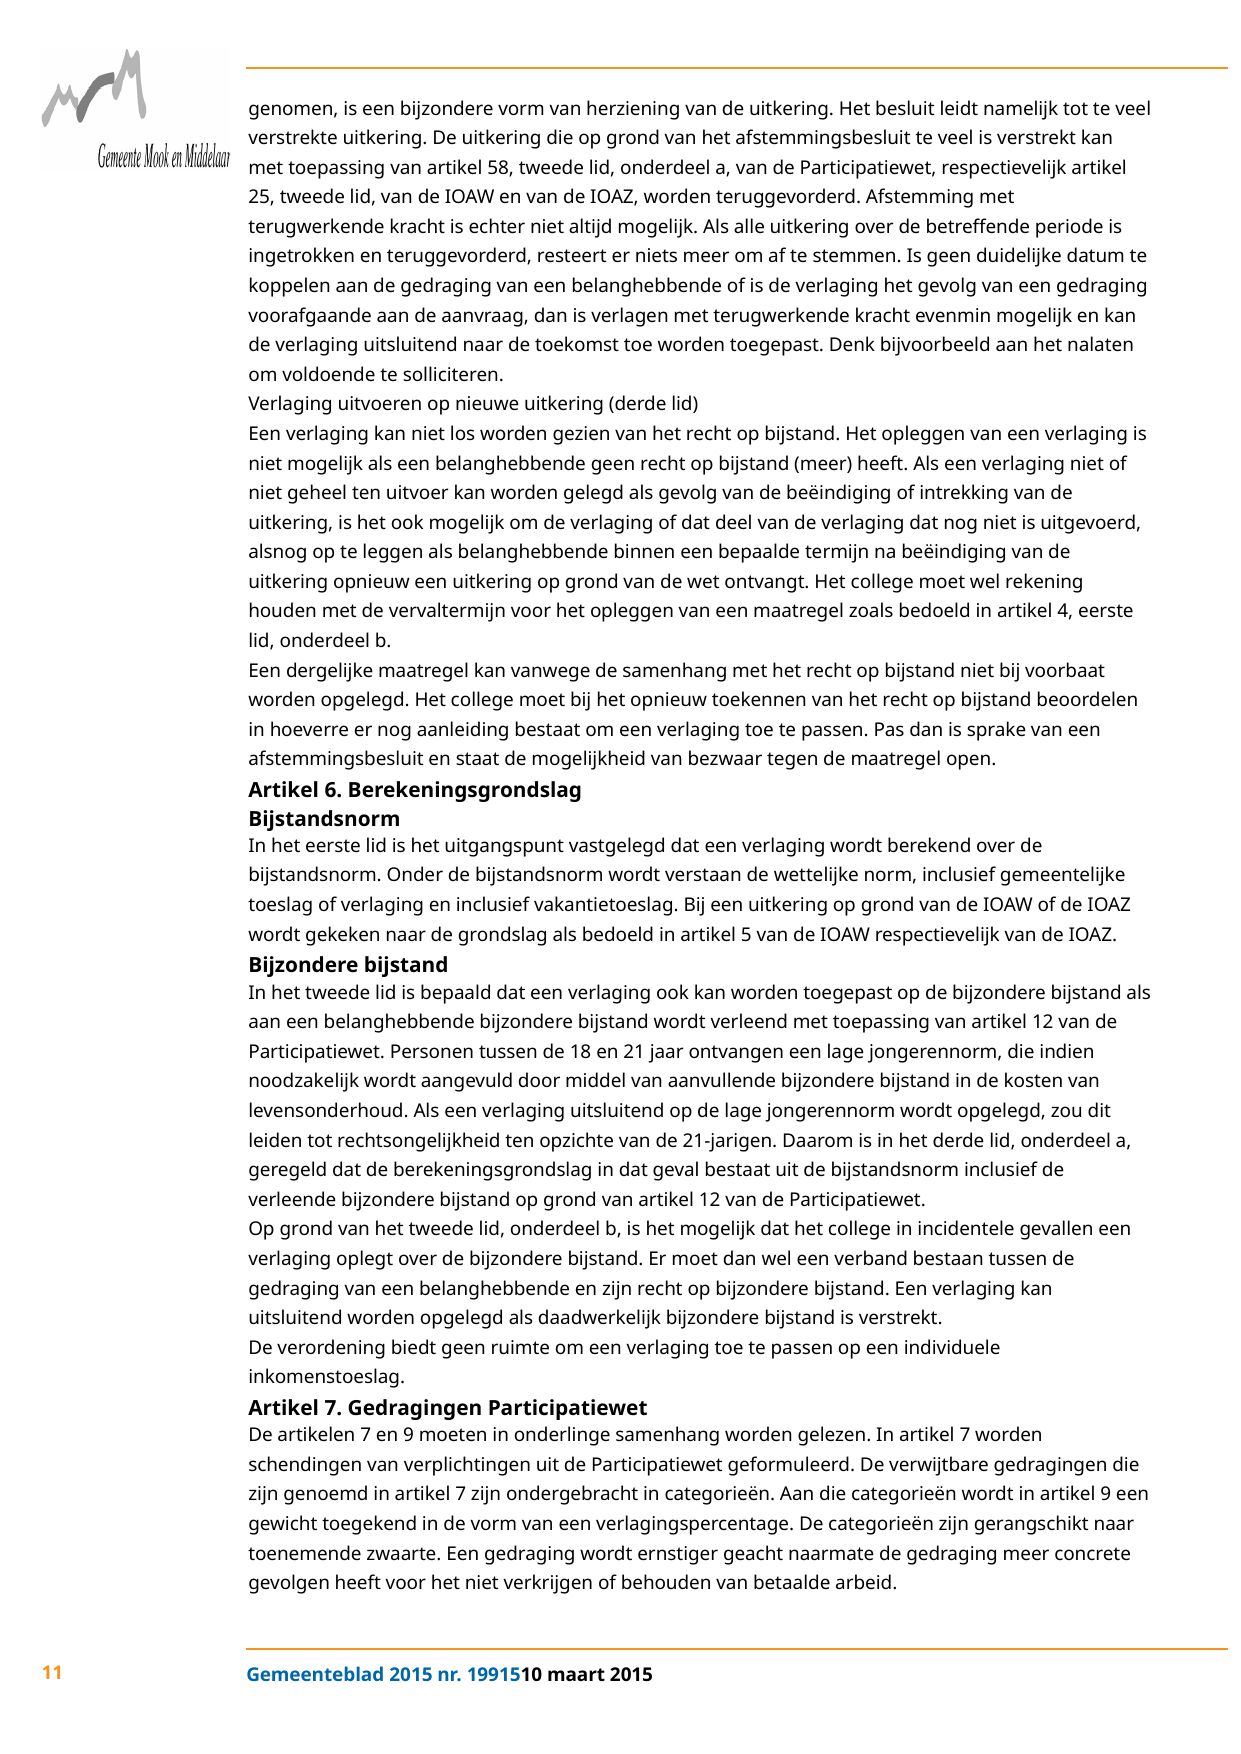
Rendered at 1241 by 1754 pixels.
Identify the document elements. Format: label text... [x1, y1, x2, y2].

text Artikel 6. Berekeningsgrondslag [248, 775, 1152, 804]
text De artikelen 7 en 9 moeten in onderlinge samenhang worden gelezen. In artikel 7 worden schendingen van verplichtingen uit de Participatiewet geformuleerd. De verwijtbare gedragingen die zijn genoemd in artikel 7 zijn ondergebracht in categorieën. Aan die categorieën wordt in artikel 9 een gewicht toegekend in de vorm van een verlagingspercentage. De categorieën zijn gerangschikt naar toenemende zwaarte. Een gedraging wordt ernstiger geacht naarmate de gedraging meer concrete gevolgen heeft voor het niet verkrijgen of behouden van betaalde arbeid. [248, 1421, 1152, 1595]
text Een dergelijke maatregel kan vanwege de samenhang met het recht op bijstand niet bij voorbaat worden opgelegd. Het college moet bij het opnieuw toekennen van het recht op bijstand beoordelen in hoeverre er nog aanleiding bestaat om een verlaging toe te passen. Pas dan is sprake van een afstemmingsbesluit en staat de mogelijkheid van bezwaar tegen de maatregel open. [248, 657, 1152, 771]
text genomen, is een bijzondere vorm van herziening van de uitkering. Het besluit leidt namelijk tot te veel verstrekte uitkering. De uitkering die op grond van het afstemmingsbesluit te veel is verstrekt kan met toepassing van artikel 58, tweede lid, onderdeel a, van de Participatiewet, respectievelijk artikel 25, tweede lid, van de IOAW en van de IOAZ, worden teruggevorderd. Afstemming met terugwerkende kracht is echter niet altijd mogelijk. Als alle uitkering over de betreffende periode is ingetrokken en teruggevorderd, resteert er niets meer om af te stemmen. Is geen duidelijke datum te koppelen aan de gedraging van een belanghebbende of is de verlaging het gevolg van een gedraging voorafgaande aan de aanvraag, dan is verlagen met terugwerkende kracht evenmin mogelijk en kan de verlaging uitsluitend naar de toekomst toe worden toegepast. Denk bijvoorbeeld aan het nalaten om voldoende te solliciteren. [248, 95, 1152, 387]
text Op grond van het tweede lid, onderdeel b, is het mogelijk dat het college in incidentele gevallen een verlaging oplegt over de bijzondere bijstand. Er moet dan wel een verband bestaan tussen de gedraging van een belanghebbende en zijn recht op bijzondere bijstand. Een verlaging kan uitsluitend worden opgelegd als daadwerkelijk bijzondere bijstand is verstrekt. [248, 1216, 1152, 1330]
text De verordening biedt geen ruimte om een verlaging toe te passen op een individuele inkomenstoeslag. [248, 1334, 1152, 1389]
text In het tweede lid is bepaald dat een verlaging ook kan worden toegepast op de bijzondere bijstand als aan een belanghebbende bijzondere bijstand wordt verleend met toepassing van artikel 12 van de Participatiewet. Personen tussen de 18 en 21 jaar ontvangen een lage jongerennorm, die indien noodzakelijk wordt aangevuld door middel van aanvullende bijzondere bijstand in de kosten van levensonderhoud. Als een verlaging uitsluitend op de lage jongerennorm wordt opgelegd, zou dit leiden tot rechtsongelijkheid ten opzichte van de 21-jarigen. Daarom is in het derde lid, onderdeel a, geregeld dat de berekeningsgrondslag in dat geval bestaat uit de bijstandsnorm inclusief de verleende bijzondere bijstand op grond van artikel 12 van de Participatiewet. [248, 979, 1152, 1212]
text Verlaging uitvoeren op nieuwe uitkering (derde lid) [248, 391, 1152, 416]
text In het eerste lid is het uitgangspunt vastgelegd dat een verlaging wordt berekend over de bijstandsnorm. Onder de bijstandsnorm wordt verstaan de wettelijke norm, inclusief gemeentelijke toeslag of verlaging en inclusief vakantietoeslag. Bij een uitkering op grond van de IOAW of de IOAZ wordt gekeken naar de grondslag als bedoeld in artikel 5 van de IOAW respectievelijk van de IOAZ. [248, 832, 1152, 947]
text Een verlaging kan niet los worden gezien van het recht op bijstand. Het opleggen van een verlaging is niet mogelijk als een belanghebbende geen recht op bijstand (meer) heeft. Als een verlaging niet of niet geheel ten uitvoer kan worden gelegd als gevolg van de beëindiging of intrekking van de uitkering, is het ook mogelijk om de verlaging of dat deel van de verlaging dat nog niet is uitgevoerd, alsnog op te leggen als belanghebbende binnen een bepaalde termijn na beëindiging van de uitkering opnieuw een uitkering op grond van de wet ontvangt. Het college moet wel rekening houden met de vervaltermijn voor het opleggen van een maatregel zoals bedoeld in artikel 4, eerste lid, onderdeel b. [248, 420, 1152, 653]
picture [41, 47, 231, 172]
text Bijstandsnorm [248, 804, 1152, 832]
text Artikel 7. Gedragingen Participatiewet [248, 1393, 1152, 1421]
text Bijzondere bijstand [248, 950, 1152, 979]
